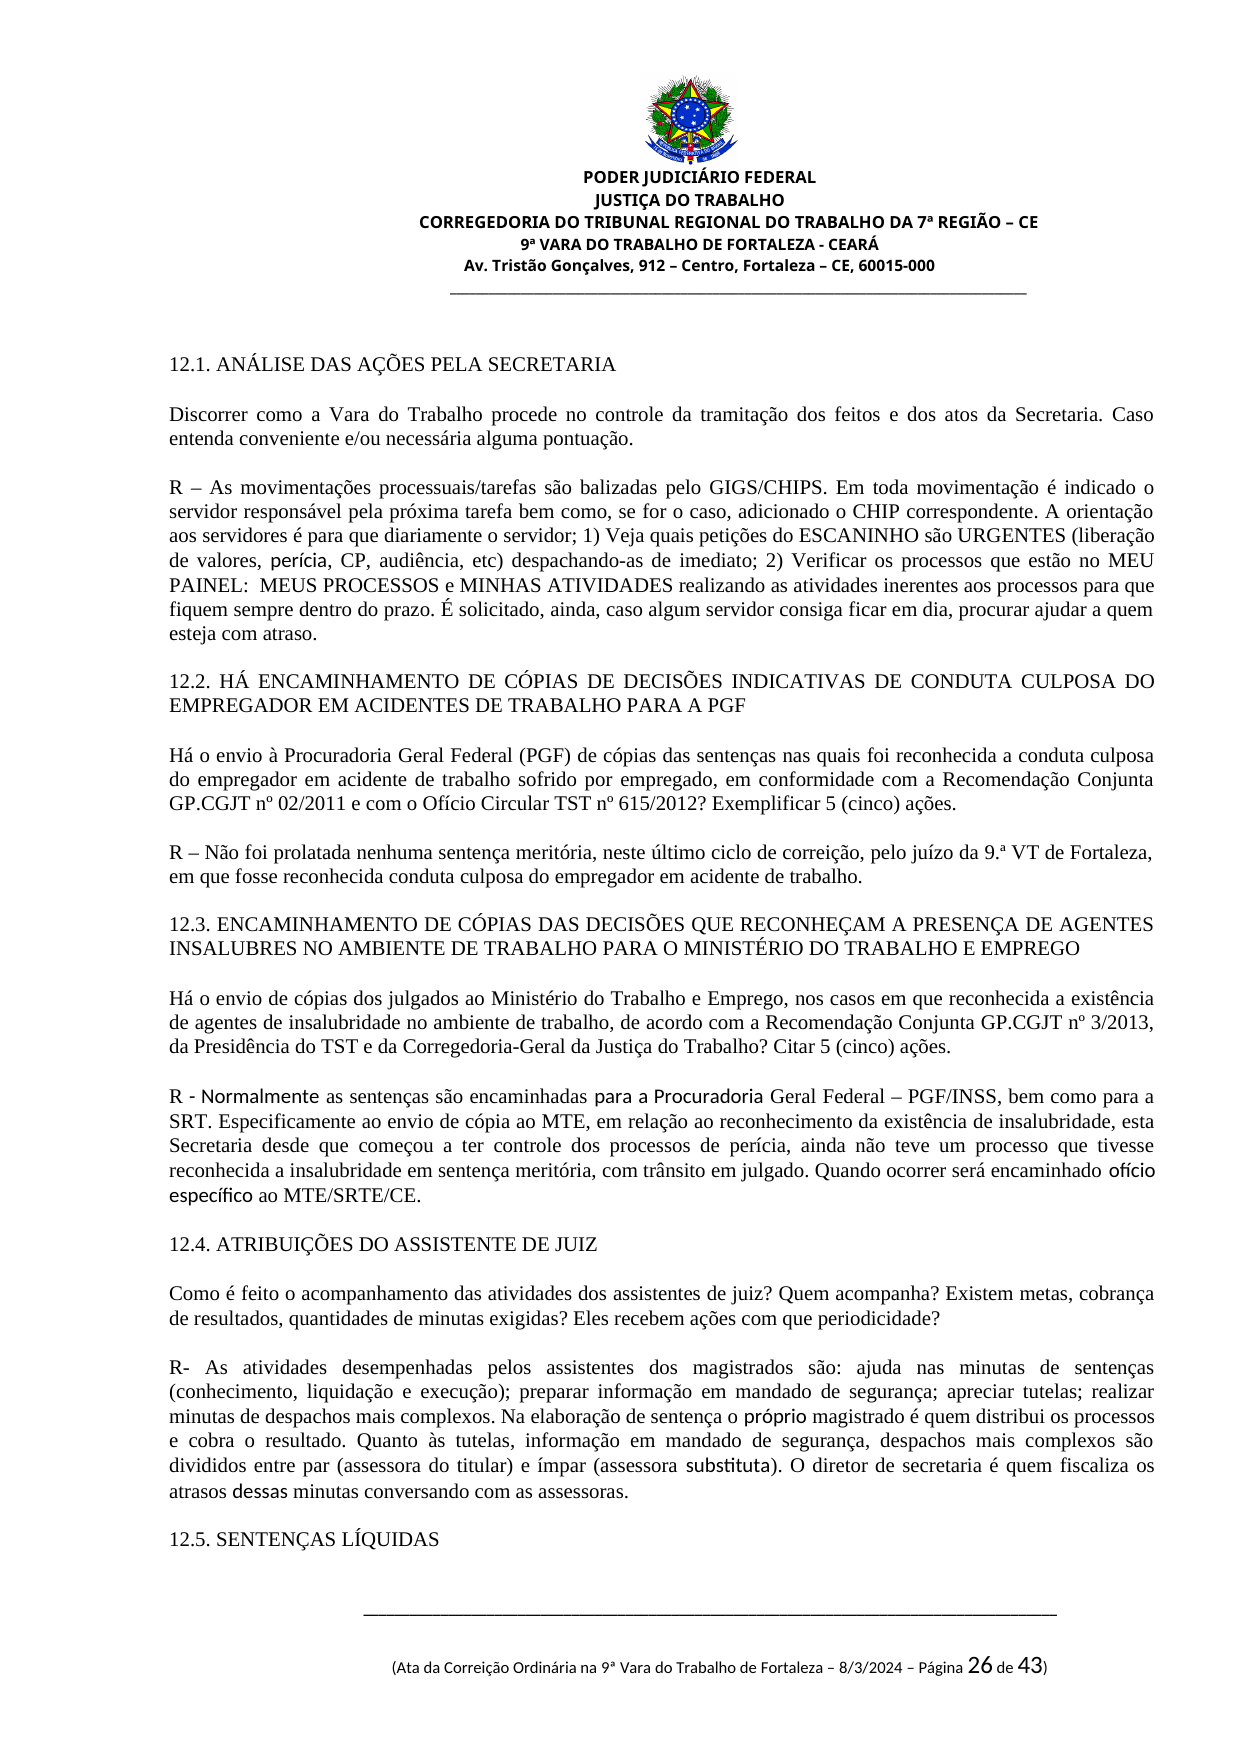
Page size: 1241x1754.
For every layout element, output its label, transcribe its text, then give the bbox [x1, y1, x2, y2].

text R – Não foi prolatada nenhuma sentença meritória, neste último ciclo de correição, pelo juízo da 9.ª VT de Fortaleza, em que fosse reconhecida conduta culposa do empregador em acidente de trabalho. [169, 840, 1155, 888]
text R – As movimentações processuais/tarefas são balizadas pelo GIGS/CHIPS. Em toda movimentação é indicado o servidor responsável pela próxima tarefa bem como, se for o caso, adicionado o CHIP correspondente. A orientação aos servidores é para que diariamente o servidor; 1) Veja quais petições do ESCANINHO são URGENTES (liberação de valores, perícia, CP, audiência, etc) despachando-as de imediato; 2) Verificar os processos que estão no MEU PAINEL: MEUS PROCESSOS e MINHAS ATIVIDADES realizando as atividades inerentes aos processos para que fiquem sempre dentro do prazo. É solicitado, ainda, caso algum servidor consiga ficar em dia, procurar ajudar a quem esteja com atraso. [169, 475, 1155, 645]
text R- As atividades desempenhadas pelos assistentes dos magistrados são: ajuda nas minutas de sentenças (conhecimento, liquidação e execução); preparar informação em mandado de segurança; apreciar tutelas; realizar minutas de despachos mais complexos. Na elaboração de sentença o próprio magistrado é quem distribui os processos e cobra o resultado. Quanto às tutelas, informação em mandado de segurança, despachos mais complexos são divididos entre par (assessora do titular) e ímpar (assessora substituta). O diretor de secretaria é quem fiscaliza os atrasos dessas minutas conversando com as assessoras. [169, 1355, 1155, 1503]
text Como é feito o acompanhamento das atividades dos assistentes de juiz? Quem acompanha? Existem metas, cobrança de resultados, quantidades de minutas exigidas? Eles recebem ações com que periodicidade? [169, 1281, 1155, 1329]
text 12.1. ANÁLISE DAS AÇÕES PELA SECRETARIA [169, 352, 1155, 376]
text 12.5. SENTENÇAS LÍQUIDAS [169, 1527, 1155, 1551]
picture [640, 73, 739, 166]
text Há o envio de cópias dos julgados ao Ministério do Trabalho e Emprego, nos casos em que reconhecida a existência de agentes de insalubridade no ambiente de trabalho, de acordo com a Recomendação Conjunta GP.CGJT nº 3/2013, da Presidência do TST e da Corregedoria-Geral da Justiça do Trabalho? Citar 5 (cinco) ações. [169, 986, 1155, 1058]
text 12.3. ENCAMINHAMENTO DE CÓPIAS DAS DECISÕES QUE RECONHEÇAM A PRESENÇA DE AGENTES INSALUBRES NO AMBIENTE DE TRABALHO PARA O MINISTÉRIO DO TRABALHO E EMPREGO [169, 912, 1155, 960]
text 12.2. HÁ ENCAMINHAMENTO DE CÓPIAS DE DECISÕES INDICATIVAS DE CONDUTA CULPOSA DO EMPREGADOR EM ACIDENTES DE TRABALHO PARA A PGF [169, 669, 1155, 717]
text Discorrer como a Vara do Trabalho procede no controle da tramitação dos feitos e dos atos da Secretaria. Caso entenda conveniente e/ou necessária alguma pontuação. [169, 402, 1155, 450]
text 12.4. ATRIBUIÇÕES DO ASSISTENTE DE JUIZ [169, 1232, 1155, 1256]
text R - Normalmente as sentenças são encaminhadas para a Procuradoria Geral Federal – PGF/INSS, bem como para a SRT. Especificamente ao envio de cópia ao MTE, em relação ao reconhecimento da existência de insalubridade, esta Secretaria desde que começou a ter controle dos processos de perícia, ainda não teve um processo que tivesse reconhecida a insalubridade em sentença meritória, com trânsito em julgado. Quando ocorrer será encaminhado ofício específico ao MTE/SRTE/CE. [169, 1083, 1155, 1208]
text Há o envio à Procuradoria Geral Federal (PGF) de cópias das sentenças nas quais foi reconhecida a conduta culposa do empregador em acidente de trabalho sofrido por empregado, em conformidade com a Recomendação Conjunta GP.CGJT nº 02/2011 e com o Ofício Circular TST nº 615/2012? Exemplificar 5 (cinco) ações. [169, 742, 1155, 815]
